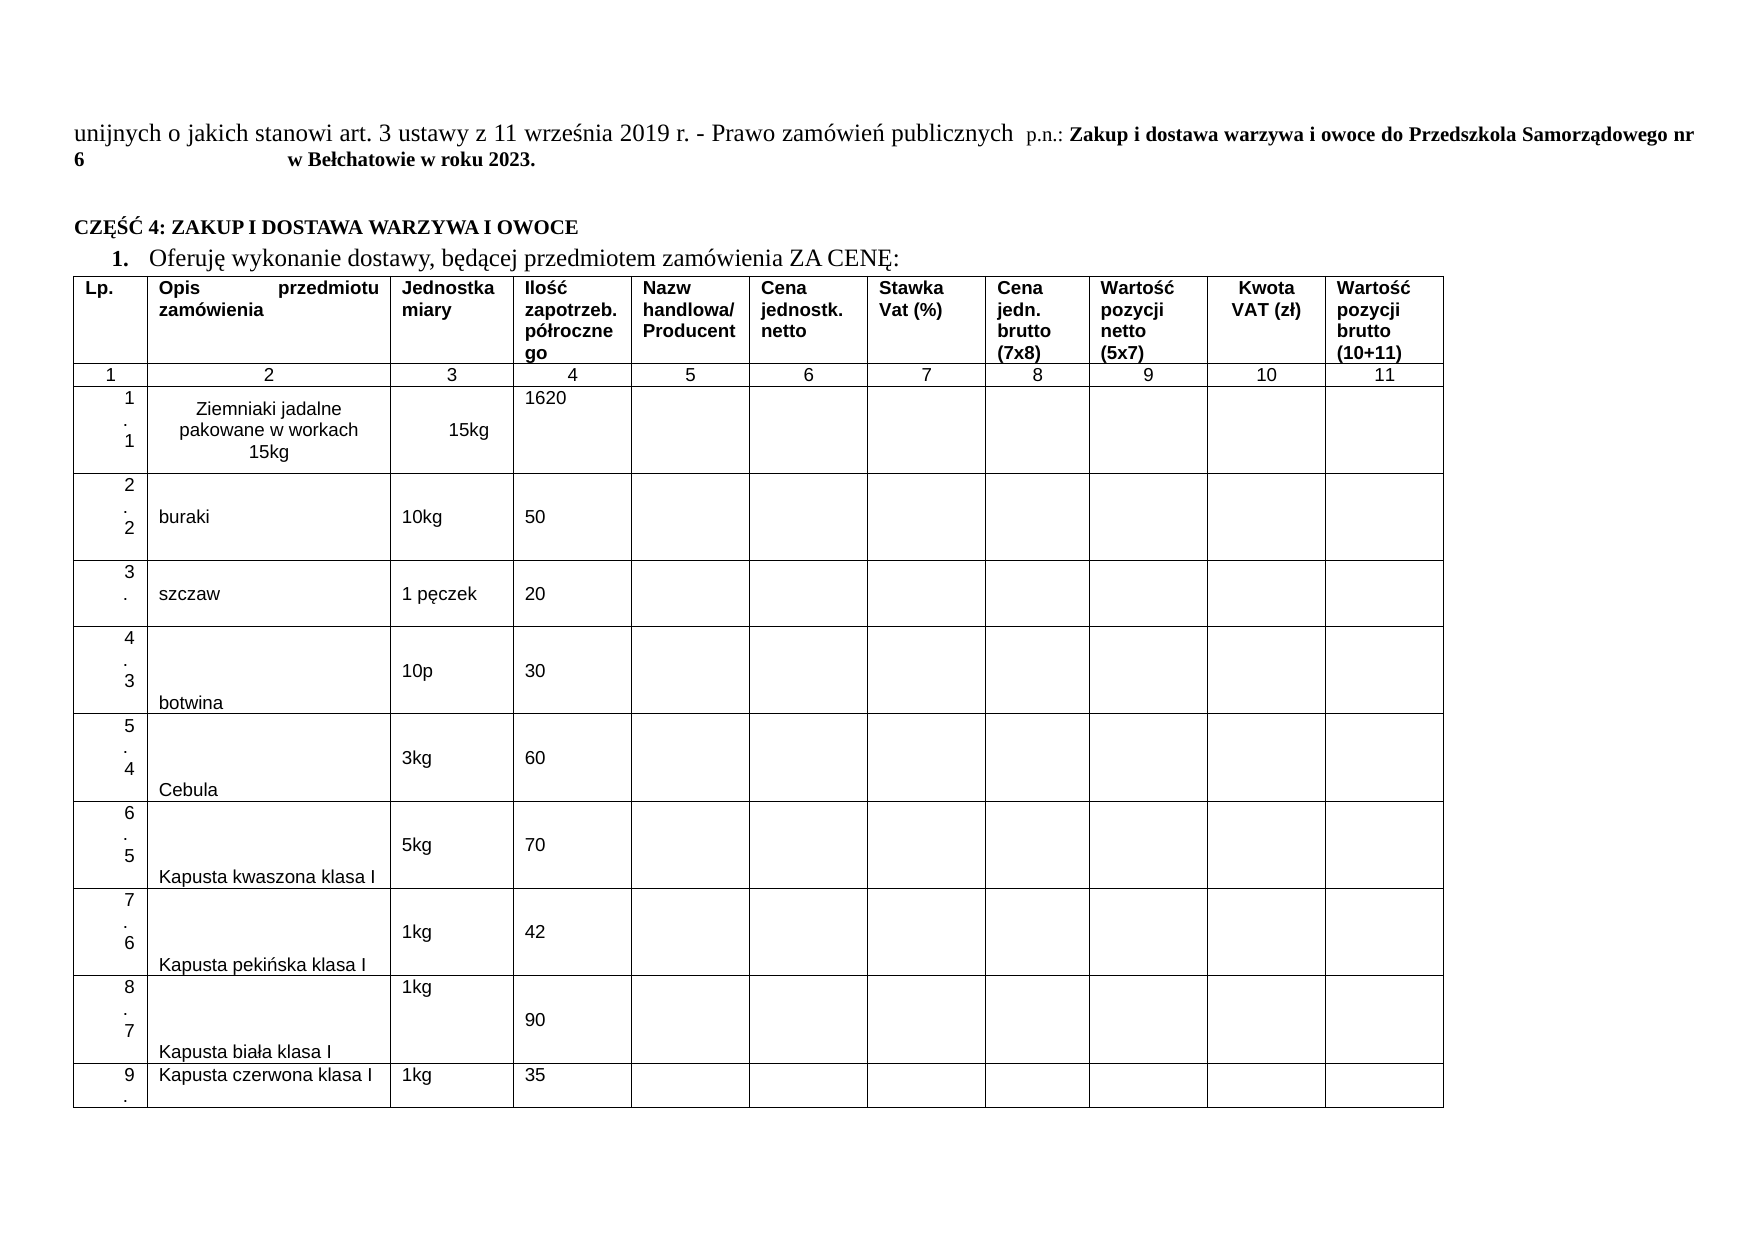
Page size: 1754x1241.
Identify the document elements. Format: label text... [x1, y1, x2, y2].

table_cell Kapusta pekińska klasa I [148, 889, 390, 975]
table_cell 4 [514, 364, 631, 386]
table_cell [868, 627, 985, 713]
table_cell Cebula [148, 714, 390, 801]
table_cell [1090, 474, 1207, 560]
table_cell [868, 1064, 985, 1107]
table_cell 7. [74, 976, 147, 1062]
table_cell 10kg [391, 474, 513, 560]
table_cell 20 [514, 561, 631, 626]
table_cell 42 [514, 889, 631, 975]
table_cell 8 [986, 364, 1089, 386]
table_cell 9 [1090, 364, 1207, 386]
table_cell [1326, 889, 1443, 975]
table_cell [1326, 976, 1443, 1062]
table_cell 3kg [391, 714, 513, 801]
table_cell 70 [514, 802, 631, 888]
table_cell [1090, 1064, 1207, 1107]
table_cell [750, 387, 867, 473]
table_header Cena jedn. brutto (7x8) [986, 277, 1089, 363]
table_cell 6. [74, 889, 147, 975]
table_cell 35 [514, 1064, 631, 1107]
table_cell [1208, 561, 1325, 626]
table_cell [1326, 1064, 1443, 1107]
table_cell [986, 561, 1089, 626]
table_cell 2 [148, 364, 390, 386]
table_cell [632, 889, 749, 975]
table_cell 1kg [391, 1064, 513, 1107]
table_cell [1090, 976, 1207, 1062]
table_cell 1kg [391, 976, 513, 1062]
table_header Jednostka miary [391, 277, 513, 363]
table_cell 6 [750, 364, 867, 386]
table_cell [1326, 387, 1443, 473]
table_cell [1090, 714, 1207, 801]
table_cell [750, 889, 867, 975]
table_cell 60 [514, 714, 631, 801]
table_cell [986, 802, 1089, 888]
table_cell [1208, 802, 1325, 888]
table_cell [1090, 387, 1207, 473]
table_cell [1090, 802, 1207, 888]
table_cell [986, 627, 1089, 713]
table_cell 1 pęczek [391, 561, 513, 626]
table_cell [986, 1064, 1089, 1107]
table_cell [1326, 474, 1443, 560]
table_cell [750, 474, 867, 560]
table_cell Kapusta biała klasa I [148, 976, 390, 1062]
table_cell [1326, 561, 1443, 626]
table_cell 3. [74, 627, 147, 713]
table_cell [986, 976, 1089, 1062]
table_cell [632, 976, 749, 1062]
table_cell [1090, 627, 1207, 713]
table_cell [868, 714, 985, 801]
table_cell [1208, 889, 1325, 975]
table_cell 1 [74, 364, 147, 386]
table_cell [1208, 976, 1325, 1062]
table_cell 11 [1326, 364, 1443, 386]
table_cell [632, 561, 749, 626]
table_header Stawka Vat (%) [868, 277, 985, 363]
table_cell [632, 1064, 749, 1107]
table_cell [868, 561, 985, 626]
table_cell [750, 976, 867, 1062]
table_cell [868, 802, 985, 888]
table_cell [750, 1064, 867, 1107]
table_cell 30 [514, 627, 631, 713]
table_cell [868, 976, 985, 1062]
table_cell [1208, 474, 1325, 560]
table_cell 2. [74, 474, 147, 560]
table_cell 10 [1208, 364, 1325, 386]
table_cell [750, 561, 867, 626]
list Oferuję wykonanie dostawy, będącej przedmiotem zamówienia ZA CENĘ: [111, 243, 1695, 272]
table_cell [1326, 802, 1443, 888]
table_cell [986, 387, 1089, 473]
table_header Kwota VAT (zł) [1208, 277, 1325, 363]
table_cell 4. [74, 714, 147, 801]
table_cell [632, 474, 749, 560]
table_header Cena jednostk. netto [750, 277, 867, 363]
table_cell 1. [74, 387, 147, 473]
table_cell [632, 627, 749, 713]
table_cell [986, 714, 1089, 801]
text unijnych o jakich stanowi art. 3 ustawy z 11 września 2019 r. - Prawo zamówień publicznych p.n.: Zakup i dostawa warzywa i owoce do Przedszkola Samorządowego nr 6 w Bełchatowie w roku 2023. [74, 118, 1695, 171]
table_header Opis przedmiotu zamówienia [148, 277, 390, 363]
table_cell [750, 802, 867, 888]
table_cell 90 [514, 976, 631, 1062]
table_header Wartość pozycji brutto (10+11) [1326, 277, 1443, 363]
table_cell [1090, 561, 1207, 626]
table_cell [1326, 627, 1443, 713]
table_cell [750, 714, 867, 801]
table_cell [986, 474, 1089, 560]
table_cell 7 [868, 364, 985, 386]
table_cell buraki [148, 474, 390, 560]
table_cell Kapusta czerwona klasa I [148, 1064, 390, 1107]
table_cell Ziemniaki jadalne pakowane w workach 15kg [148, 387, 390, 473]
table_cell 50 [514, 474, 631, 560]
table_cell 15kg [391, 387, 513, 473]
table_cell 10p [391, 627, 513, 713]
table_cell [1326, 714, 1443, 801]
table_cell [1090, 889, 1207, 975]
table_cell [632, 714, 749, 801]
table_cell Kapusta kwaszona klasa I [148, 802, 390, 888]
table_cell 1kg [391, 889, 513, 975]
table_cell [1208, 714, 1325, 801]
table_cell [632, 387, 749, 473]
table_header Wartość pozycji netto (5x7) [1090, 277, 1207, 363]
table_cell 5. [74, 802, 147, 888]
table_cell [632, 802, 749, 888]
table_header Lp. [74, 277, 147, 363]
table_cell [868, 474, 985, 560]
table_cell 5kg [391, 802, 513, 888]
table_cell [1208, 1064, 1325, 1107]
table_cell 3 [391, 364, 513, 386]
table_cell 8. [74, 1064, 147, 1107]
table_cell [74, 561, 147, 626]
table_cell [1208, 387, 1325, 473]
table_cell [868, 387, 985, 473]
table_header Ilość zapotrzeb. półrocznego [514, 277, 631, 363]
table_cell 5 [632, 364, 749, 386]
table_header Nazw handlowa/ Producent [632, 277, 749, 363]
table_cell [1208, 627, 1325, 713]
table_cell botwina [148, 627, 390, 713]
table_cell [868, 889, 985, 975]
table_cell szczaw [148, 561, 390, 626]
table_cell 1620 [514, 387, 631, 473]
table_cell [986, 889, 1089, 975]
table_cell [750, 627, 867, 713]
text CZĘŚĆ 4: ZAKUP I DOSTAWA WARZYWA I OWOCE [74, 215, 1695, 239]
